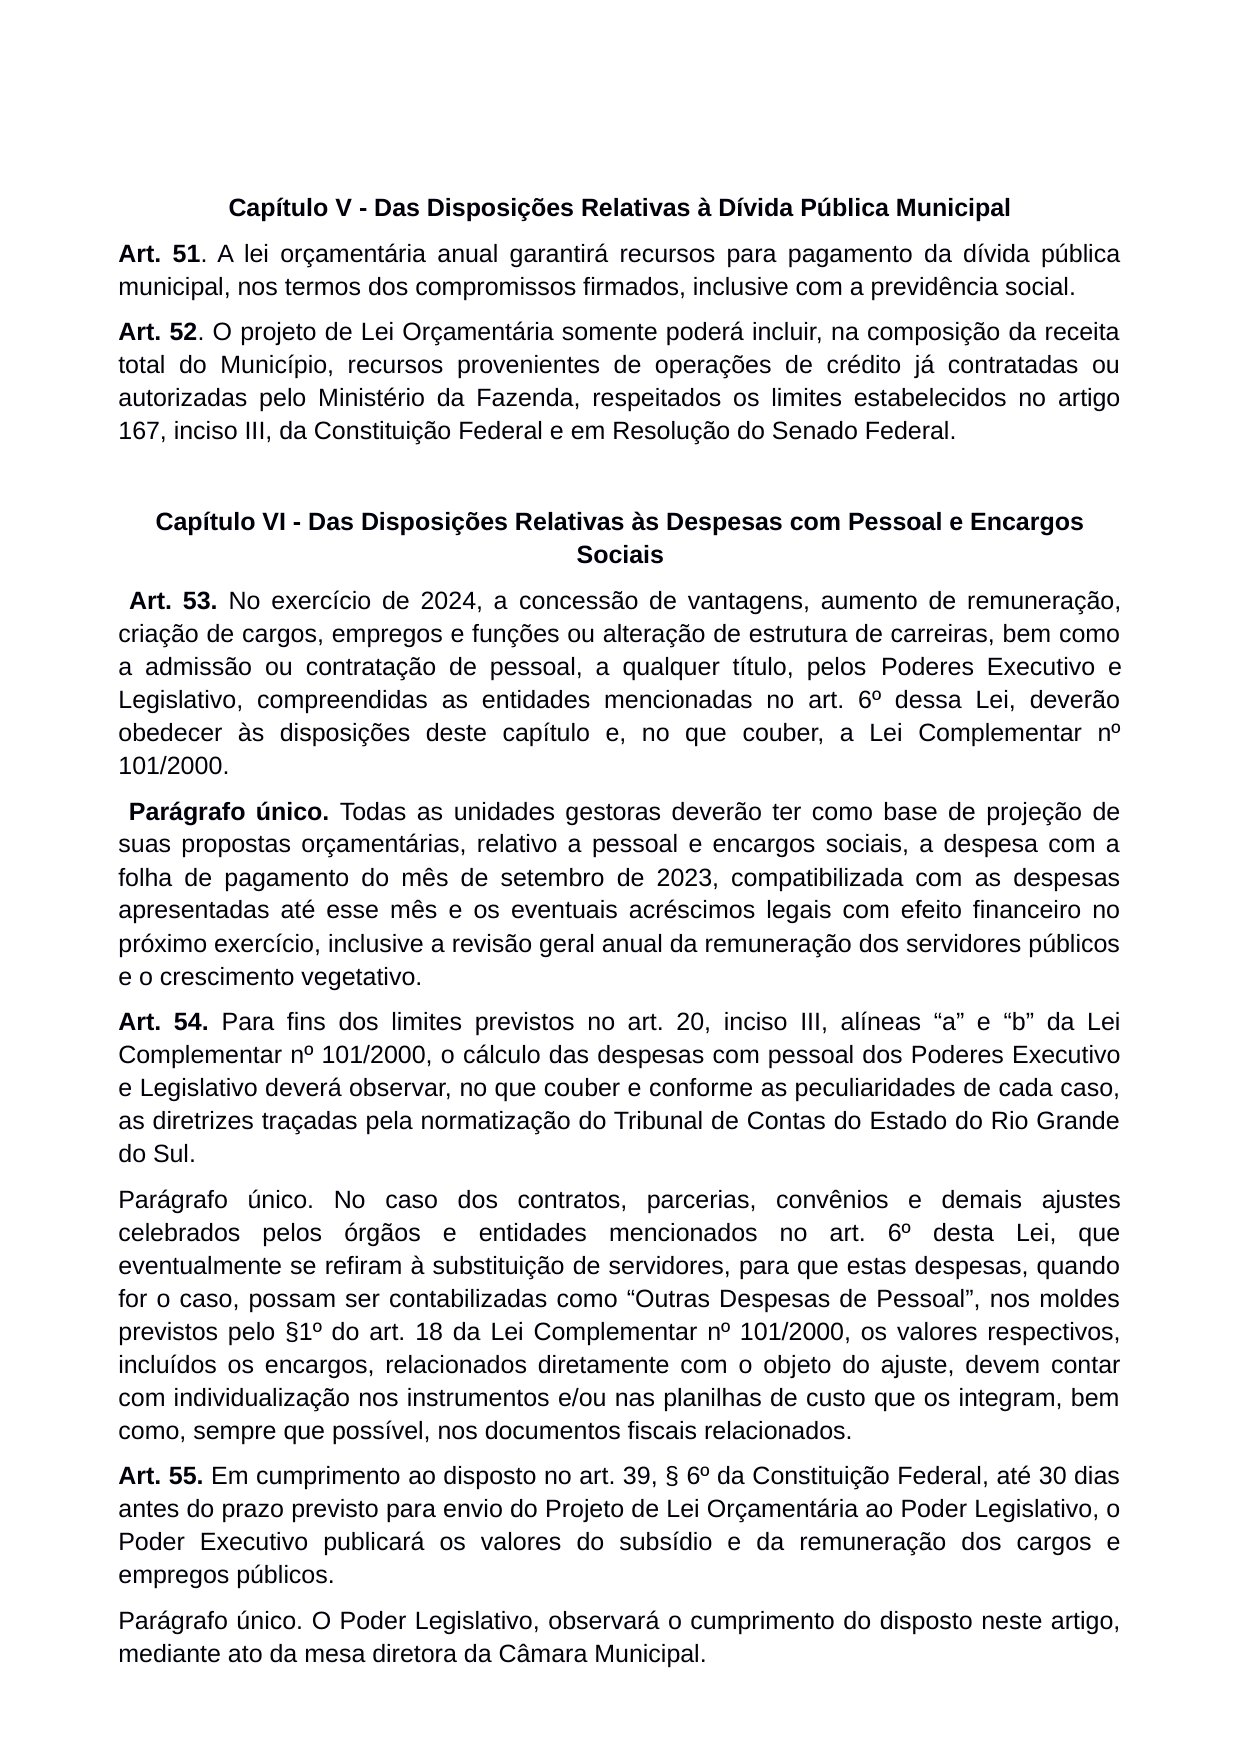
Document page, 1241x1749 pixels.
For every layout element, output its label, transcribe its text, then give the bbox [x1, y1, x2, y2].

text Parágrafo único. Todas as unidades gestoras deverão ter como base de projeção de suas propostas orçamentárias, relativo a pessoal e encargos sociais, a despesa com a folha de pagamento do mês de setembro de 2023, compatibilizada com as despesas apresentadas até esse mês e os eventuais acréscimos legais com efeito financeiro no próximo exercício, inclusive a revisão geral anual da remuneração dos servidores públicos e o crescimento vegetativo. [118, 796, 1122, 990]
text Parágrafo único. No caso dos contratos, parcerias, convênios e demais ajustes celebrados pelos órgãos e entidades mencionados no art. 6º desta Lei, que eventualmente se refiram à substituição de servidores, para que estas despesas, quando for o caso, possam ser contabilizadas como “Outras Despesas de Pessoal”, nos moldes previstos pelo §1º do art. 18 da Lei Complementar nº 101/2000, os valores respectivos, incluídos os encargos, relacionados diretamente com o objeto do ajuste, devem contar com individualização nos instrumentos e/ou nas planilhas de custo que os integram, bem como, sempre que possível, nos documentos fiscais relacionados. [118, 1185, 1122, 1444]
text Capítulo VI - Das Disposições Relativas às Despesas com Pessoal e Encargos Sociais [118, 507, 1122, 569]
text Art. 51. A lei orçamentária anual garantirá recursos para pagamento da dívida pública municipal, nos termos dos compromissos firmados, inclusive com a previdência social. [118, 239, 1122, 300]
text Art. 55. Em cumprimento ao disposto no art. 39, § 6º da Constituição Federal, até 30 dias antes do prazo previsto para envio do Projeto de Lei Orçamentária ao Poder Legislativo, o Poder Executivo publicará os valores do subsídio e da remuneração dos cargos e empregos públicos. [118, 1461, 1122, 1589]
text Parágrafo único. O Poder Legislativo, observará o cumprimento do disposto neste artigo, mediante ato da mesa diretora da Câmara Municipal. [118, 1606, 1122, 1668]
text Capítulo V - Das Disposições Relativas à Dívida Pública Municipal [118, 193, 1122, 222]
text Art. 52. O projeto de Lei Orçamentária somente poderá incluir, na composição da receita total do Município, recursos provenientes de operações de crédito já contratadas ou autorizadas pelo Ministério da Fazenda, respeitados os limites estabelecidos no artigo 167, inciso III, da Constituição Federal e em Resolução do Senado Federal. [118, 317, 1122, 445]
text Art. 54. Para fins dos limites previstos no art. 20, inciso III, alíneas “a” e “b” da Lei Complementar nº 101/2000, o cálculo das despesas com pessoal dos Poderes Executivo e Legislativo deverá observar, no que couber e conforme as peculiaridades de cada caso, as diretrizes traçadas pela normatização do Tribunal de Contas do Estado do Rio Grande do Sul. [118, 1007, 1122, 1168]
text Art. 53. No exercício de 2024, a concessão de vantagens, aumento de remuneração, criação de cargos, empregos e funções ou alteração de estrutura de carreiras, bem como a admissão ou contratação de pessoal, a qualquer título, pelos Poderes Executivo e Legislativo, compreendidas as entidades mencionadas no art. 6º dessa Lei, deverão obedecer às disposições deste capítulo e, no que couber, a Lei Complementar nº 101/2000. [118, 586, 1122, 780]
